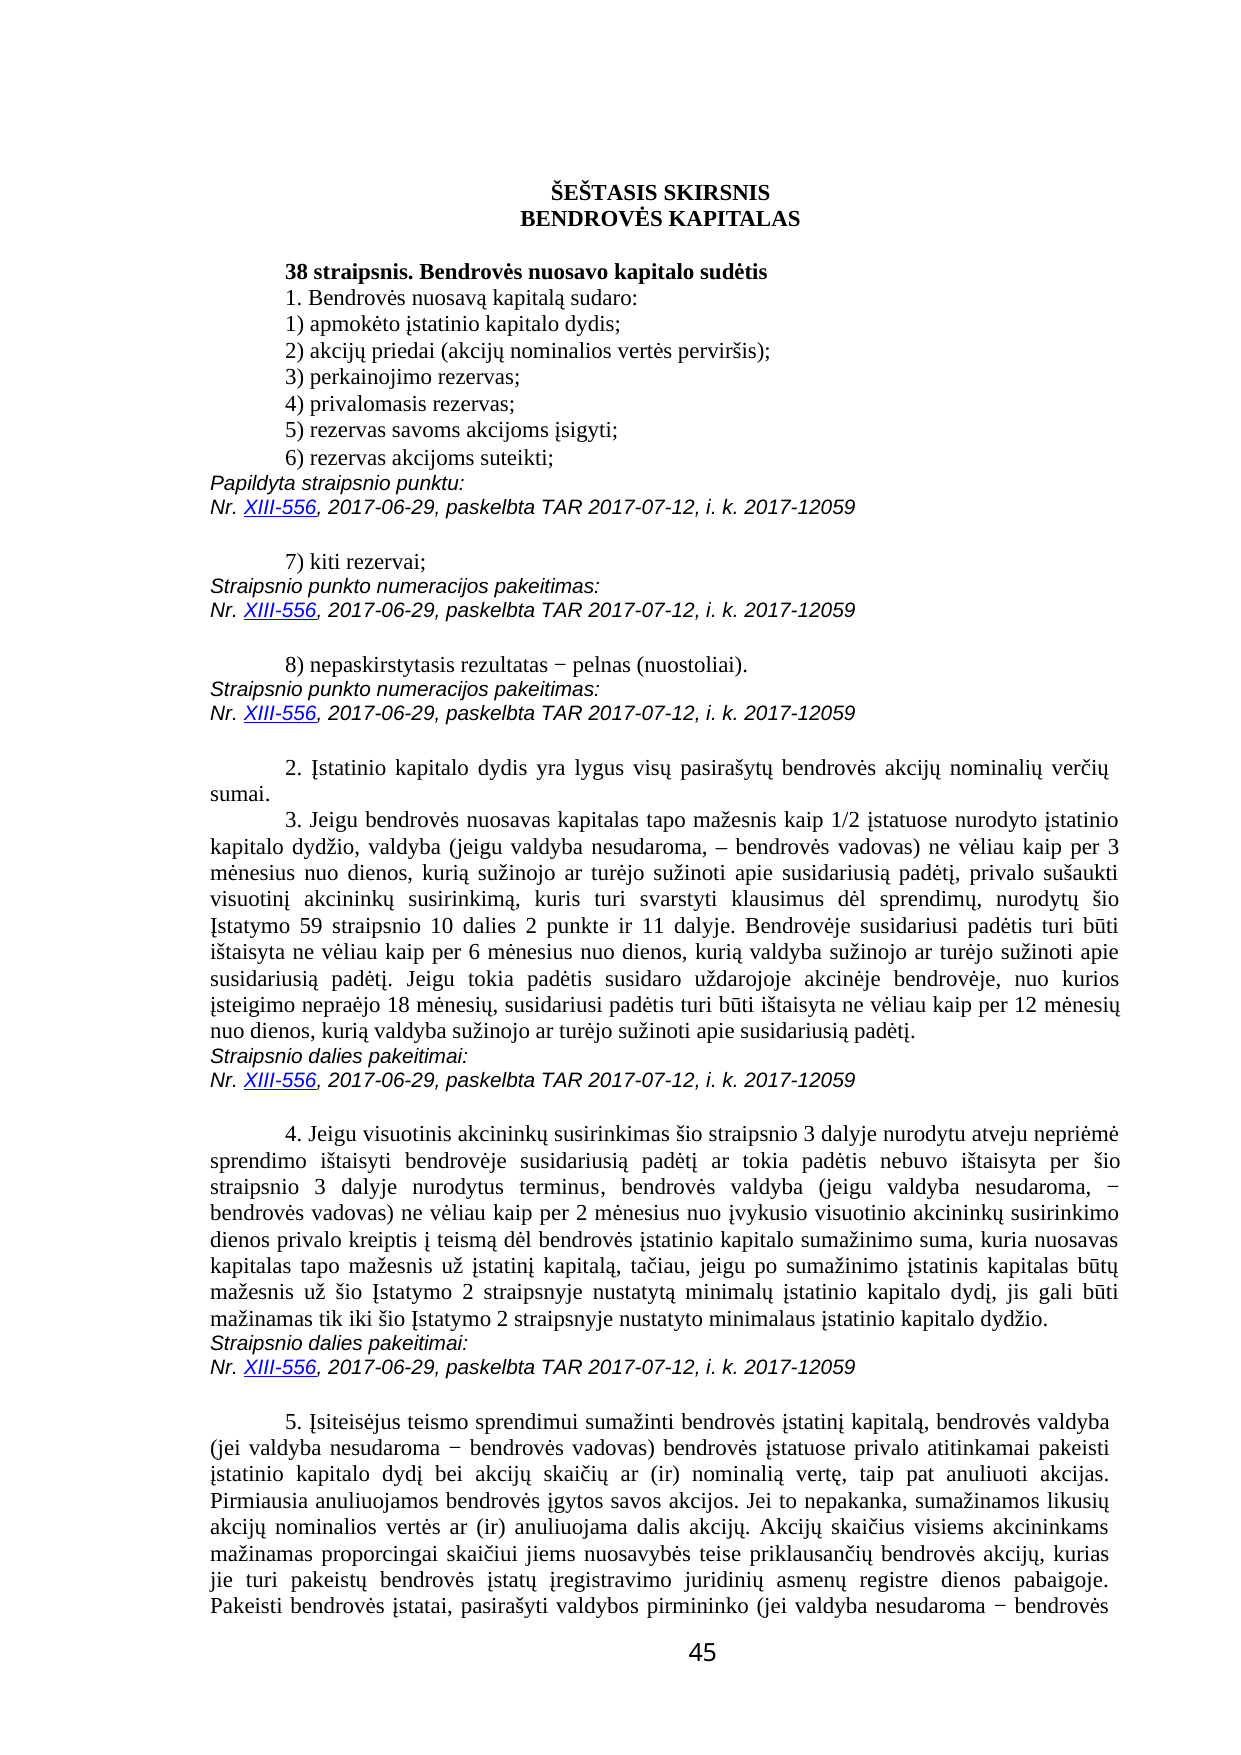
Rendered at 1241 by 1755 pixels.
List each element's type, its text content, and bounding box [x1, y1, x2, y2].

text 8) nepaskirstytasis rezultatas − pelnas (nuostoliai). [210, 651, 1111, 677]
text Nr. XIII-556, 2017-06-29, paskelbta TAR 2017-07-12, i. k. 2017-12059 [210, 495, 1120, 519]
subtitle ŠEŠTASIS skirsnis [210, 179, 1111, 205]
text Straipsnio punkto numeracijos pakeitimas: [210, 677, 1120, 701]
text 6) rezervas akcijoms suteikti; [210, 442, 1120, 471]
text 38 straipsnis. Bendrovės nuosavo kapitalo sudėtis [210, 258, 1111, 284]
text Nr. XIII-556, 2017-06-29, paskelbta TAR 2017-07-12, i. k. 2017-12059 [210, 701, 1120, 725]
text Straipsnio dalies pakeitimai: [210, 1044, 1120, 1068]
text 5. Įsiteisėjus teismo sprendimui sumažinti bendrovės įstatinį kapitalą, bendrovės valdyba (jei valdyba nesudaroma − bendrovės vadovas) bendrovės įstatuose privalo atitinkamai pakeisti įstatinio kapitalo dydį bei akcijų skaičių ar (ir) nominalią vertę, taip pat anuliuoti akcijas. Pirmiausia anuliuojamos bendrovės įgytos savos akcijos. Jei to nepakanka, sumažinamos likusių akcijų nominalios vertės ar (ir) anuliuojama dalis akcijų. Akcijų skaičius visiems akcininkams mažinamas proporcingai skaičiui jiems nuosavybės teise priklausančių bendrovės akcijų, kurias jie turi pakeistų bendrovės įstatų įregistravimo juridinių asmenų registre dienos pabaigoje. Pakeisti bendrovės įstatai, pasirašyti valdybos pirmininko (jei valdyba nesudaroma − bendrovės [210, 1408, 1111, 1619]
text 2. Įstatinio kapitalo dydis yra lygus visų pasirašytų bendrovės akcijų nominalių verčių sumai. [210, 754, 1111, 806]
text 2) akcijų priedai (akcijų nominalios vertės perviršis); [210, 337, 1111, 363]
text 3) perkainojimo rezervas; [210, 363, 1111, 389]
text Nr. XIII-556, 2017-06-29, paskelbta TAR 2017-07-12, i. k. 2017-12059 [210, 1068, 1120, 1092]
text 4) privalomasis rezervas; [210, 389, 1111, 416]
text 1) apmokėto įstatinio kapitalo dydis; [210, 311, 1111, 337]
text 5) rezervas savoms akcijoms įsigyti; [210, 416, 1111, 442]
text Papildyta straipsnio punktu: [210, 471, 1120, 495]
text BENDROVĖS KAPITALAS [210, 205, 1111, 231]
text Nr. XIII-556, 2017-06-29, paskelbta TAR 2017-07-12, i. k. 2017-12059 [210, 598, 1120, 622]
text 3. Jeigu bendrovės nuosavas kapitalas tapo mažesnis kaip 1/2 įstatuose nurodyto įstatinio kapitalo dydžio, valdyba (jeigu valdyba nesudaroma, – bendrovės vadovas) ne vėliau kaip per 3 mėnesius nuo dienos, kurią sužinojo ar turėjo sužinoti apie susidariusią padėtį, privalo sušaukti visuotinį akcininkų susirinkimą, kuris turi svarstyti klausimus dėl sprendimų, nurodytų šio Įstatymo 59 straipsnio 10 dalies 2 punkte ir 11 dalyje. Bendrovėje susidariusi padėtis turi būti ištaisyta ne vėliau kaip per 6 mėnesius nuo dienos, kurią valdyba sužinojo ar turėjo sužinoti apie susidariusią padėtį. Jeigu tokia padėtis susidaro uždarojoje akcinėje bendrovėje, nuo kurios įsteigimo nepraėjo 18 mėnesių, susidariusi padėtis turi būti ištaisyta ne vėliau kaip per 12 mėnesių nuo dienos, kurią valdyba sužinojo ar turėjo sužinoti apie susidariusią padėtį. [210, 806, 1120, 1044]
text Nr. XIII-556, 2017-06-29, paskelbta TAR 2017-07-12, i. k. 2017-12059 [210, 1355, 1120, 1379]
text 4. Jeigu visuotinis akcininkų susirinkimas šio straipsnio 3 dalyje nurodytu atveju nepriėmė sprendimo ištaisyti bendrovėje susidariusią padėtį ar tokia padėtis nebuvo ištaisyta per šio straipsnio 3 dalyje nurodytus terminus, bendrovės valdyba (jeigu valdyba nesudaroma, − bendrovės vadovas) ne vėliau kaip per 2 mėnesius nuo įvykusio visuotinio akcininkų susirinkimo dienos privalo kreiptis į teismą dėl bendrovės įstatinio kapitalo sumažinimo suma, kuria nuosavas kapitalas tapo mažesnis už įstatinį kapitalą, tačiau, jeigu po sumažinimo įstatinis kapitalas būtų mažesnis už šio Įstatymo 2 straipsnyje nustatytą minimalų įstatinio kapitalo dydį, jis gali būti mažinamas tik iki šio Įstatymo 2 straipsnyje nustatyto minimalaus įstatinio kapitalo dydžio. [210, 1120, 1120, 1331]
text Straipsnio dalies pakeitimai: [210, 1331, 1120, 1355]
text Straipsnio punkto numeracijos pakeitimas: [210, 574, 1120, 598]
text 1. Bendrovės nuosavą kapitalą sudaro: [210, 284, 1111, 311]
text 7) kiti rezervai; [210, 548, 1111, 574]
